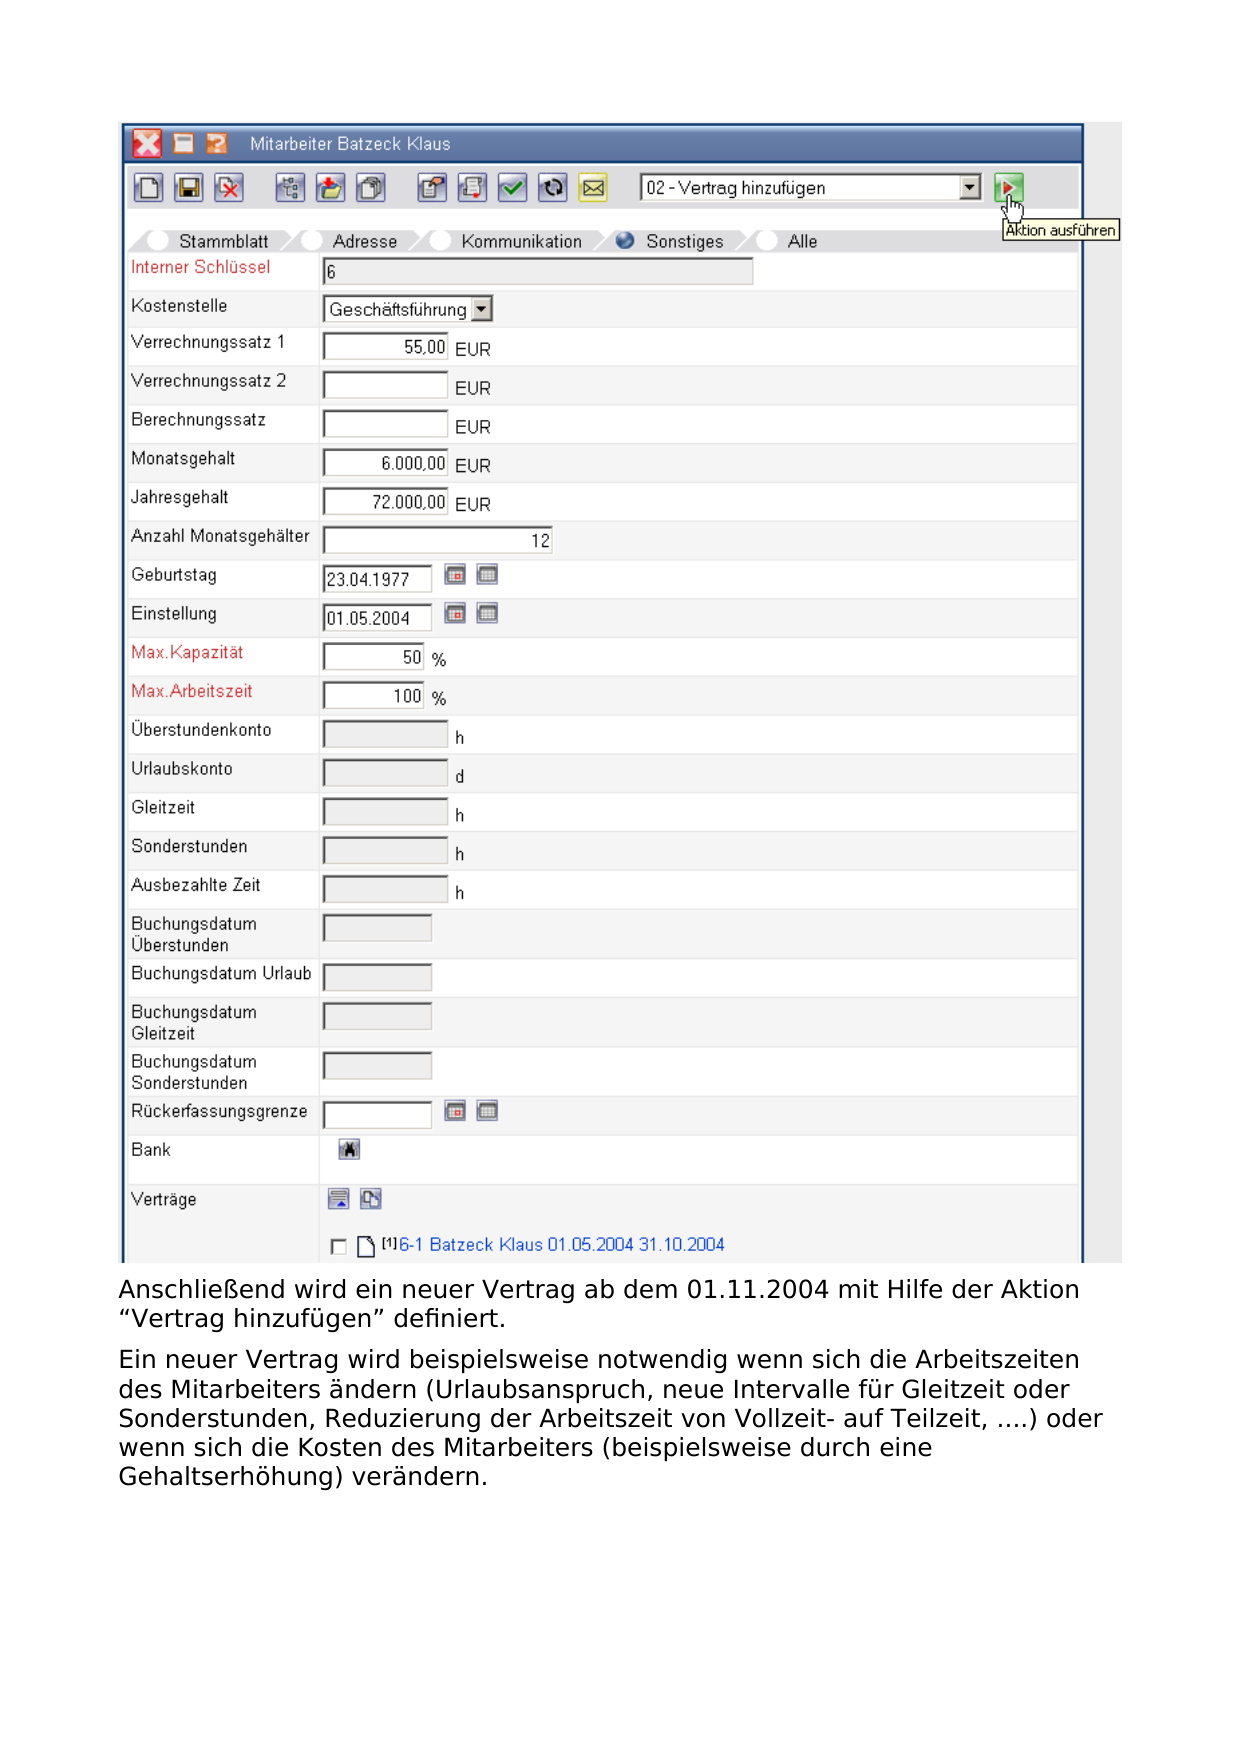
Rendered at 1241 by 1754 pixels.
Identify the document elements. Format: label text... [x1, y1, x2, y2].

text Ein neuer Vertrag wird beispielsweise notwendig wenn sich die Arbeitszeiten des Mitarbeiters ändern (Urlaubsanspruch, neue Intervalle für Gleitzeit oder Sonderstunden, Reduzierung der Arbeitszeit von Vollzeit- auf Teilzeit, ....) oder wenn sich die Kosten des Mitarbeiters (beispielsweise durch eine Gehaltserhöhung) verändern. [118, 1346, 1122, 1492]
text Anschließend wird ein neuer Vertrag ab dem 01.11.2004 mit Hilfe der Aktion “Vertrag hinzufügen” definiert. [118, 1275, 1122, 1333]
picture [118, 118, 1123, 1263]
